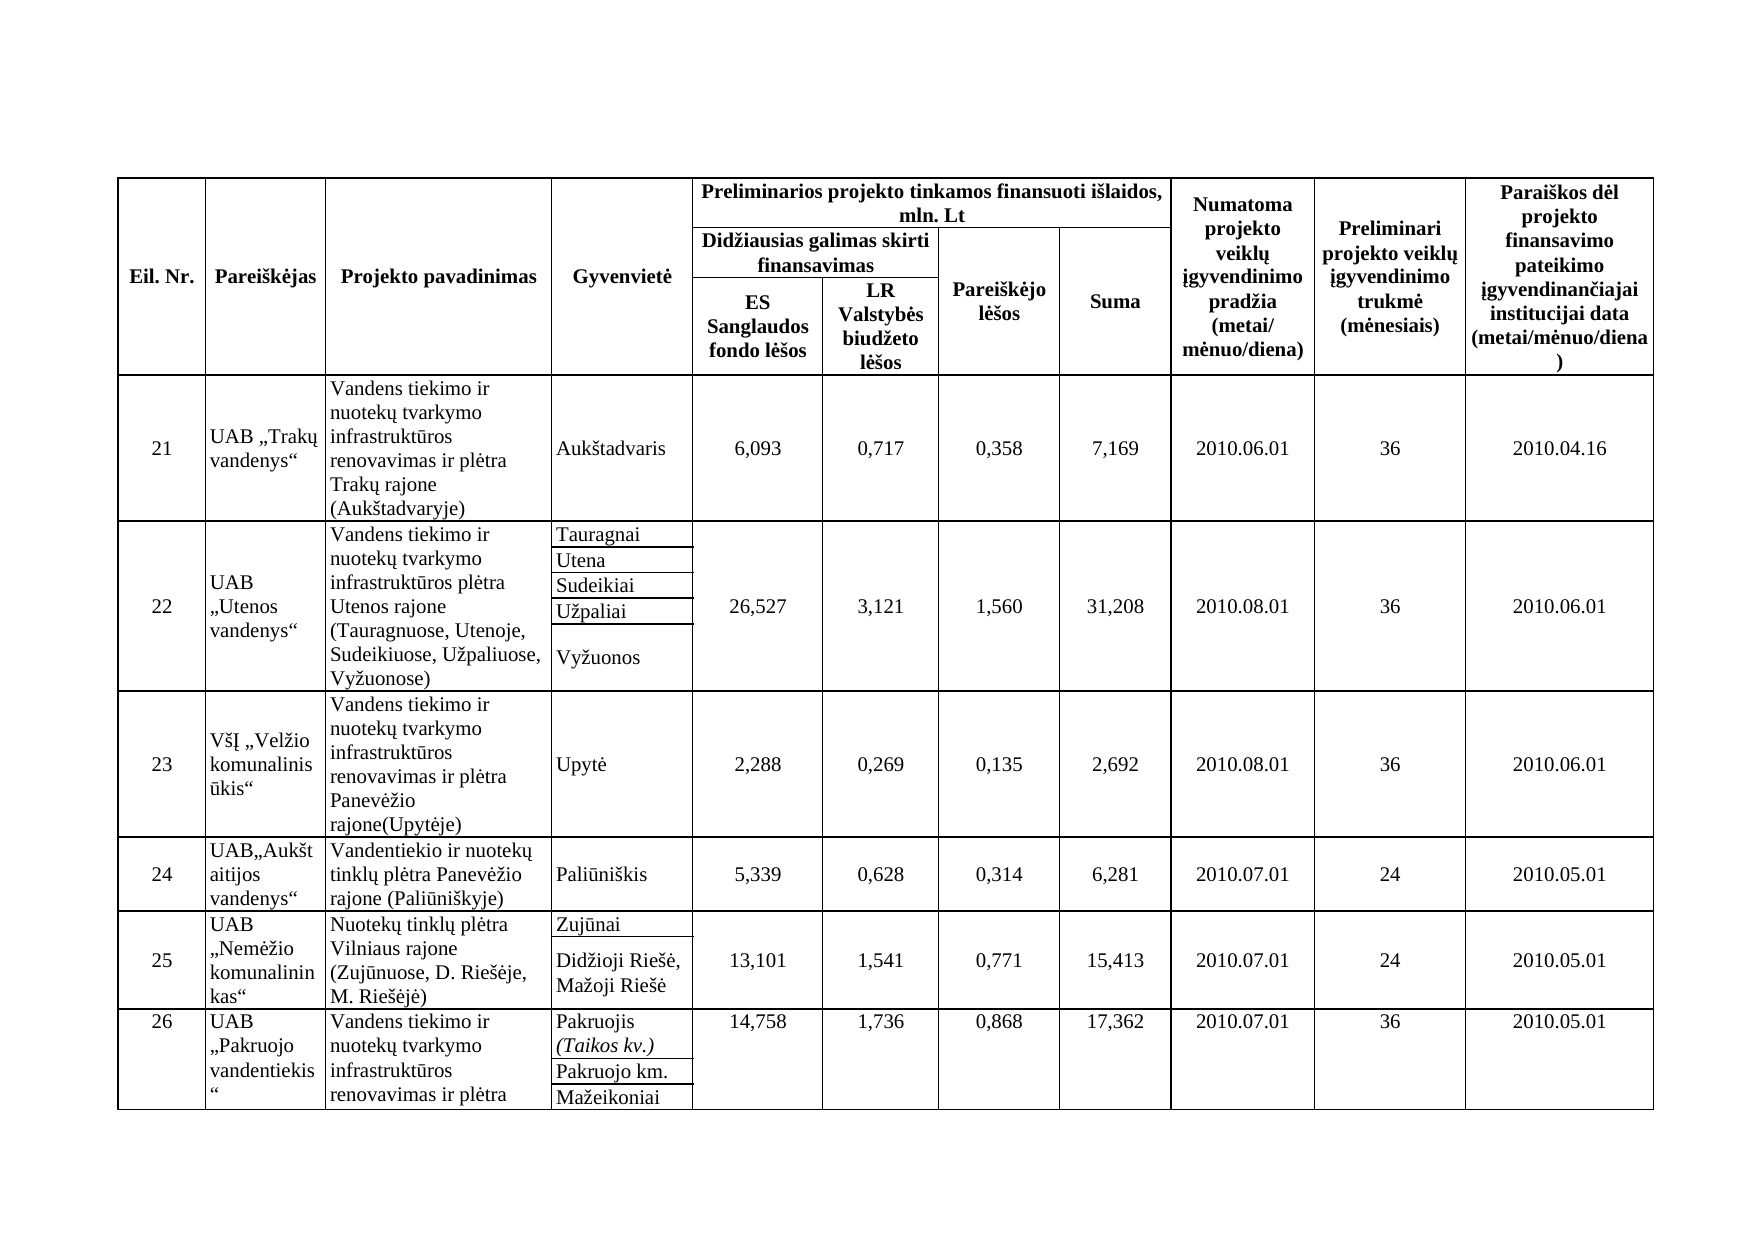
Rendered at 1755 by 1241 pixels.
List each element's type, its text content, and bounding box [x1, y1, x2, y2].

table_cell 36 [1315, 376, 1465, 520]
table_cell 2010.07.01 [1172, 1010, 1314, 1109]
table_cell 0,628 [823, 838, 938, 910]
table_cell 22 [119, 522, 205, 690]
table_cell 2010.06.01 [1466, 692, 1653, 836]
table_cell 2010.06.01 [1172, 376, 1314, 520]
table_cell 23 [119, 692, 205, 836]
table_cell Paliūniškis [552, 838, 692, 910]
table_header Preliminarios projekto tinkamos finansuoti išlaidos, mln. Lt [693, 179, 1170, 227]
table_cell 0,868 [939, 1010, 1059, 1109]
table_cell 15,413 [1060, 912, 1170, 1008]
table_header Numatoma projekto veiklų įgyvendinimo pradžia (metai/ mėnuo/diena) [1172, 179, 1314, 374]
table_cell 0,771 [939, 912, 1059, 1008]
table_cell 26 [119, 1010, 205, 1109]
table_cell 14,758 [693, 1010, 822, 1109]
table_cell 3,121 [823, 522, 938, 690]
table_cell 0,717 [823, 376, 938, 520]
table_cell 24 [1315, 912, 1465, 1008]
table_cell Vandens tiekimo ir nuotekų tvarkymo infrastruktūros renovavimas ir plėtra Pakruojo rajone (Pakruojo m., Pakruojo km., Mažeikonyse, Klovainiuose, Linkuvoje) [326, 1010, 551, 1109]
table_cell 2010.06.01 [1466, 522, 1653, 690]
table_cell UAB „Trakų vandenys“ [206, 376, 325, 520]
table_cell Nuotekų tinklų plėtra Vilniaus rajone (Zujūnuose, D. Riešėje, M. Riešėjė) [326, 912, 551, 1008]
table_cell Mažeikoniai [552, 1085, 692, 1109]
table_cell UAB „Nemėžio komunalininkas“ [206, 912, 325, 1008]
table_cell Vandens tiekimo ir nuotekų tvarkymo infrastruktūros plėtra Utenos rajone (Tauragnuose, Utenoje, Sudeikiuose, Užpaliuose, Vyžuonose) [326, 522, 551, 690]
table_cell 24 [1315, 838, 1465, 910]
table_cell UAB „Pakruojo vandentiekis“ [206, 1010, 325, 1109]
table_cell 0,269 [823, 692, 938, 836]
table_cell Pareiškėjo lėšos [939, 228, 1059, 374]
table_cell Pakruojis (Taikos kv.) [552, 1010, 692, 1057]
table_cell 13,101 [693, 912, 822, 1008]
table_cell Upytė [552, 692, 692, 836]
table_cell 6,281 [1060, 838, 1170, 910]
table_cell 0,135 [939, 692, 1059, 836]
table_cell 2010.08.01 [1172, 692, 1314, 836]
table_cell LR Valstybės biudžeto lėšos [823, 278, 938, 374]
table_cell Aukštadvaris [552, 376, 692, 520]
table_cell 1,560 [939, 522, 1059, 690]
table_header Projekto pavadinimas [326, 179, 551, 374]
table_cell Didžioji Riešė, Mažoji Riešė [552, 937, 692, 1008]
table_cell 2010.05.01 [1466, 912, 1653, 1008]
table_cell VšĮ „Velžio komunalinis ūkis“ [206, 692, 325, 836]
table_cell 2010.04.16 [1466, 376, 1653, 520]
table_cell 36 [1315, 1010, 1465, 1109]
table_cell Vandens tiekimo ir nuotekų tvarkymo infrastruktūros renovavimas ir plėtra Trakų rajone (Aukštadvaryje) [326, 376, 551, 520]
table_cell UAB„Aukštaitijos vandenys“ [206, 838, 325, 910]
table_header Eil. Nr. [119, 179, 205, 374]
table_cell 7,169 [1060, 376, 1170, 520]
table_cell 21 [119, 376, 205, 520]
table_cell 5,339 [693, 838, 822, 910]
table_cell Tauragnai [552, 522, 692, 546]
table_cell Vyžuonos [552, 625, 692, 690]
table_header Paraiškos dėl projekto finansavimo pateikimo įgyvendinančiajai institucijai data (metai/mėnuo/diena) [1466, 179, 1653, 374]
table_cell Vandentiekio ir nuotekų tinklų plėtra Panevėžio rajone (Paliūniškyje) [326, 838, 551, 910]
table_cell Suma [1060, 228, 1170, 374]
table_cell 36 [1315, 692, 1465, 836]
table_cell 2010.05.01 [1466, 838, 1653, 910]
table_cell Zujūnai [552, 912, 692, 936]
table_cell 1,736 [823, 1010, 938, 1109]
table_cell Utena [552, 548, 692, 572]
table_header Preliminari projekto veiklų įgyvendinimo trukmė (mėnesiais) [1315, 179, 1465, 374]
table_cell 2010.07.01 [1172, 838, 1314, 910]
table_cell ES Sanglaudos fondo lėšos [693, 278, 822, 374]
table_cell 25 [119, 912, 205, 1008]
table_cell 2,288 [693, 692, 822, 836]
table_cell 31,208 [1060, 522, 1170, 690]
table_cell Pakruojo km. [552, 1059, 692, 1083]
table_cell 24 [119, 838, 205, 910]
table_header Gyvenvietė [552, 179, 692, 374]
table_header Pareiškėjas [206, 179, 325, 374]
table_cell 0,358 [939, 376, 1059, 520]
table_cell UAB „Utenos vandenys“ [206, 522, 325, 690]
table_cell Didžiausias galimas skirti finansavimas [693, 228, 938, 277]
table_cell 36 [1315, 522, 1465, 690]
table_cell 17,362 [1060, 1010, 1170, 1109]
table_cell 0,314 [939, 838, 1059, 910]
table_cell 1,541 [823, 912, 938, 1008]
table_cell 26,527 [693, 522, 822, 690]
table_cell Užpaliai [552, 599, 692, 623]
table_cell Sudeikiai [552, 573, 692, 597]
table_cell Vandens tiekimo ir nuotekų tvarkymo infrastruktūros renovavimas ir plėtra Panevėžio rajone(Upytėje) [326, 692, 551, 836]
table_cell 2,692 [1060, 692, 1170, 836]
table_cell 2010.08.01 [1172, 522, 1314, 690]
table_cell 2010.05.01 [1466, 1010, 1653, 1109]
table_cell 6,093 [693, 376, 822, 520]
table_cell 2010.07.01 [1172, 912, 1314, 1008]
